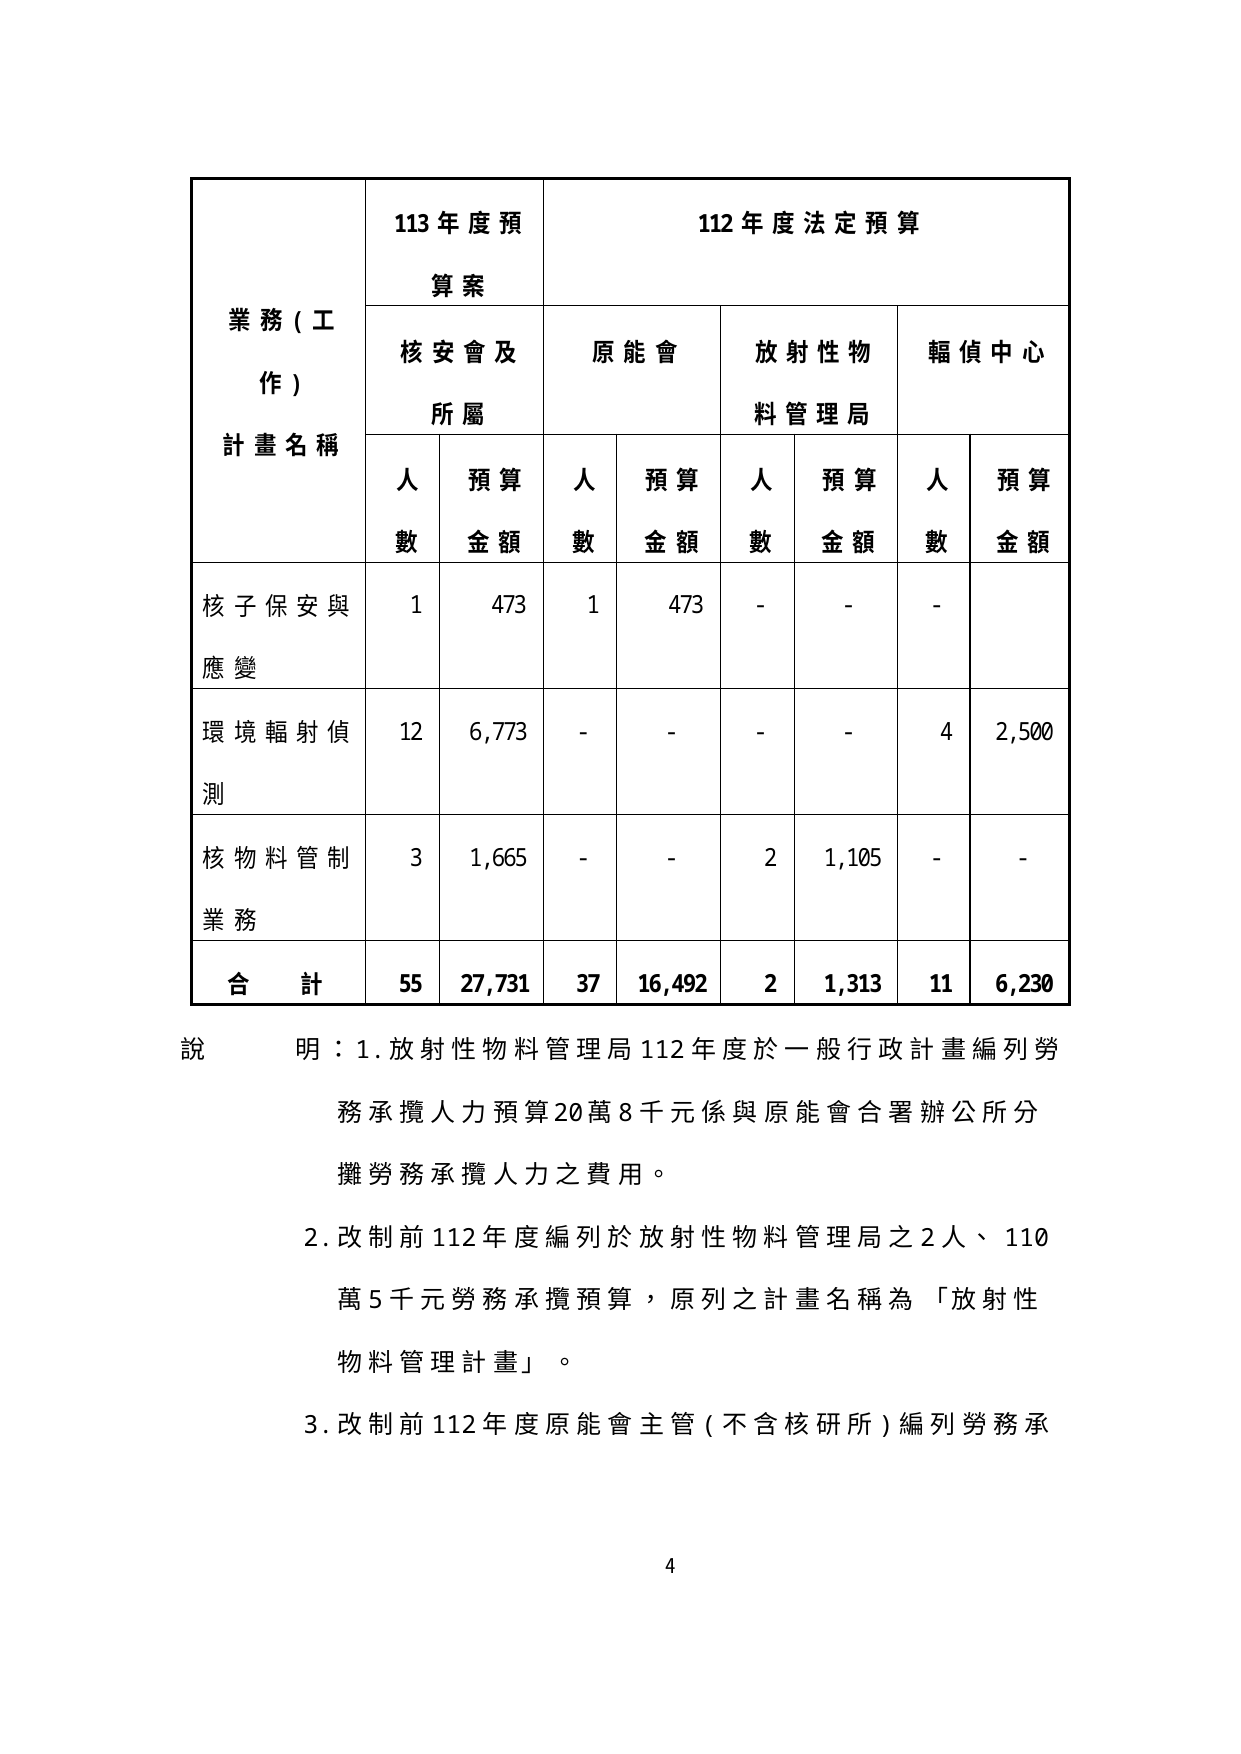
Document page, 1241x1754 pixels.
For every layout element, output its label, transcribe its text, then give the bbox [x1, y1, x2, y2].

table_cell 2 [721, 815, 794, 940]
table_cell 55 [366, 941, 439, 1003]
table_cell 1,665 [440, 815, 543, 940]
table_cell 人數 [721, 435, 794, 562]
table_cell 11 [898, 941, 969, 1003]
table_cell 6,230 [971, 941, 1068, 1003]
table_cell 1 [366, 563, 439, 688]
table_cell 核物料管制業務 [193, 815, 365, 940]
table_cell 原能會 [544, 306, 720, 433]
table_cell 人數 [366, 435, 439, 562]
text 3.改制前112年度原能會主管(不含核研所)編列勞務承 [301, 1381, 1063, 1444]
table_cell 1 [544, 563, 616, 688]
table_header 112年度法定預算 [544, 180, 1068, 305]
table_cell 輻偵中心 [898, 306, 1068, 433]
table_cell - [898, 815, 969, 940]
table_cell 37 [544, 941, 616, 1003]
table_cell - [898, 563, 969, 688]
table_cell 合 計 [193, 941, 365, 1003]
table_cell [971, 563, 1068, 688]
table_cell 人數 [898, 435, 969, 562]
table_cell - [617, 689, 720, 814]
table_cell - [544, 689, 616, 814]
table_cell 預算金額 [971, 435, 1068, 562]
table_cell 473 [617, 563, 720, 688]
table_cell 環境輻射偵測 [193, 689, 365, 814]
table_cell 預算金額 [795, 435, 897, 562]
table_cell 人數 [544, 435, 616, 562]
table_cell - [544, 815, 616, 940]
table_cell 12 [366, 689, 439, 814]
table_cell - [617, 815, 720, 940]
table_cell 2,500 [971, 689, 1068, 814]
table_header 113年度預算案 [366, 180, 543, 305]
table_cell 預算金額 [617, 435, 720, 562]
table_cell 4 [898, 689, 969, 814]
text 2.改制前112年度編列於放射性物料管理局之2人、110萬5千元勞務承攬預算，原列之計畫名稱為「放射性物料管理計畫」。 [301, 1194, 1063, 1381]
table_cell 1,313 [795, 941, 897, 1003]
table_cell 3 [366, 815, 439, 940]
table_cell 放射性物料管理局 [721, 306, 897, 433]
table_header 業務(工作) 計畫名稱 [193, 180, 365, 562]
table_cell - [971, 815, 1068, 940]
table_cell - [721, 689, 794, 814]
table_cell 核子保安與應變 [193, 563, 365, 688]
table_cell 預算金額 [440, 435, 543, 562]
table_cell 核安會及所屬 [366, 306, 543, 433]
table_cell - [721, 563, 794, 688]
table_cell 16,492 [617, 941, 720, 1003]
table_cell 27,731 [440, 941, 543, 1003]
table_cell 6,773 [440, 689, 543, 814]
table_cell - [795, 689, 897, 814]
text 說 明：1.放射性物料管理局112年度於一般行政計畫編列勞務承攬人力預算20萬8千元係與原能會合署辦公所分攤勞務承攬人力之費用。 [177, 1006, 1063, 1194]
table_cell 1,105 [795, 815, 897, 940]
table_cell 2 [721, 941, 794, 1003]
table_cell - [795, 563, 897, 688]
table_cell 473 [440, 563, 543, 688]
